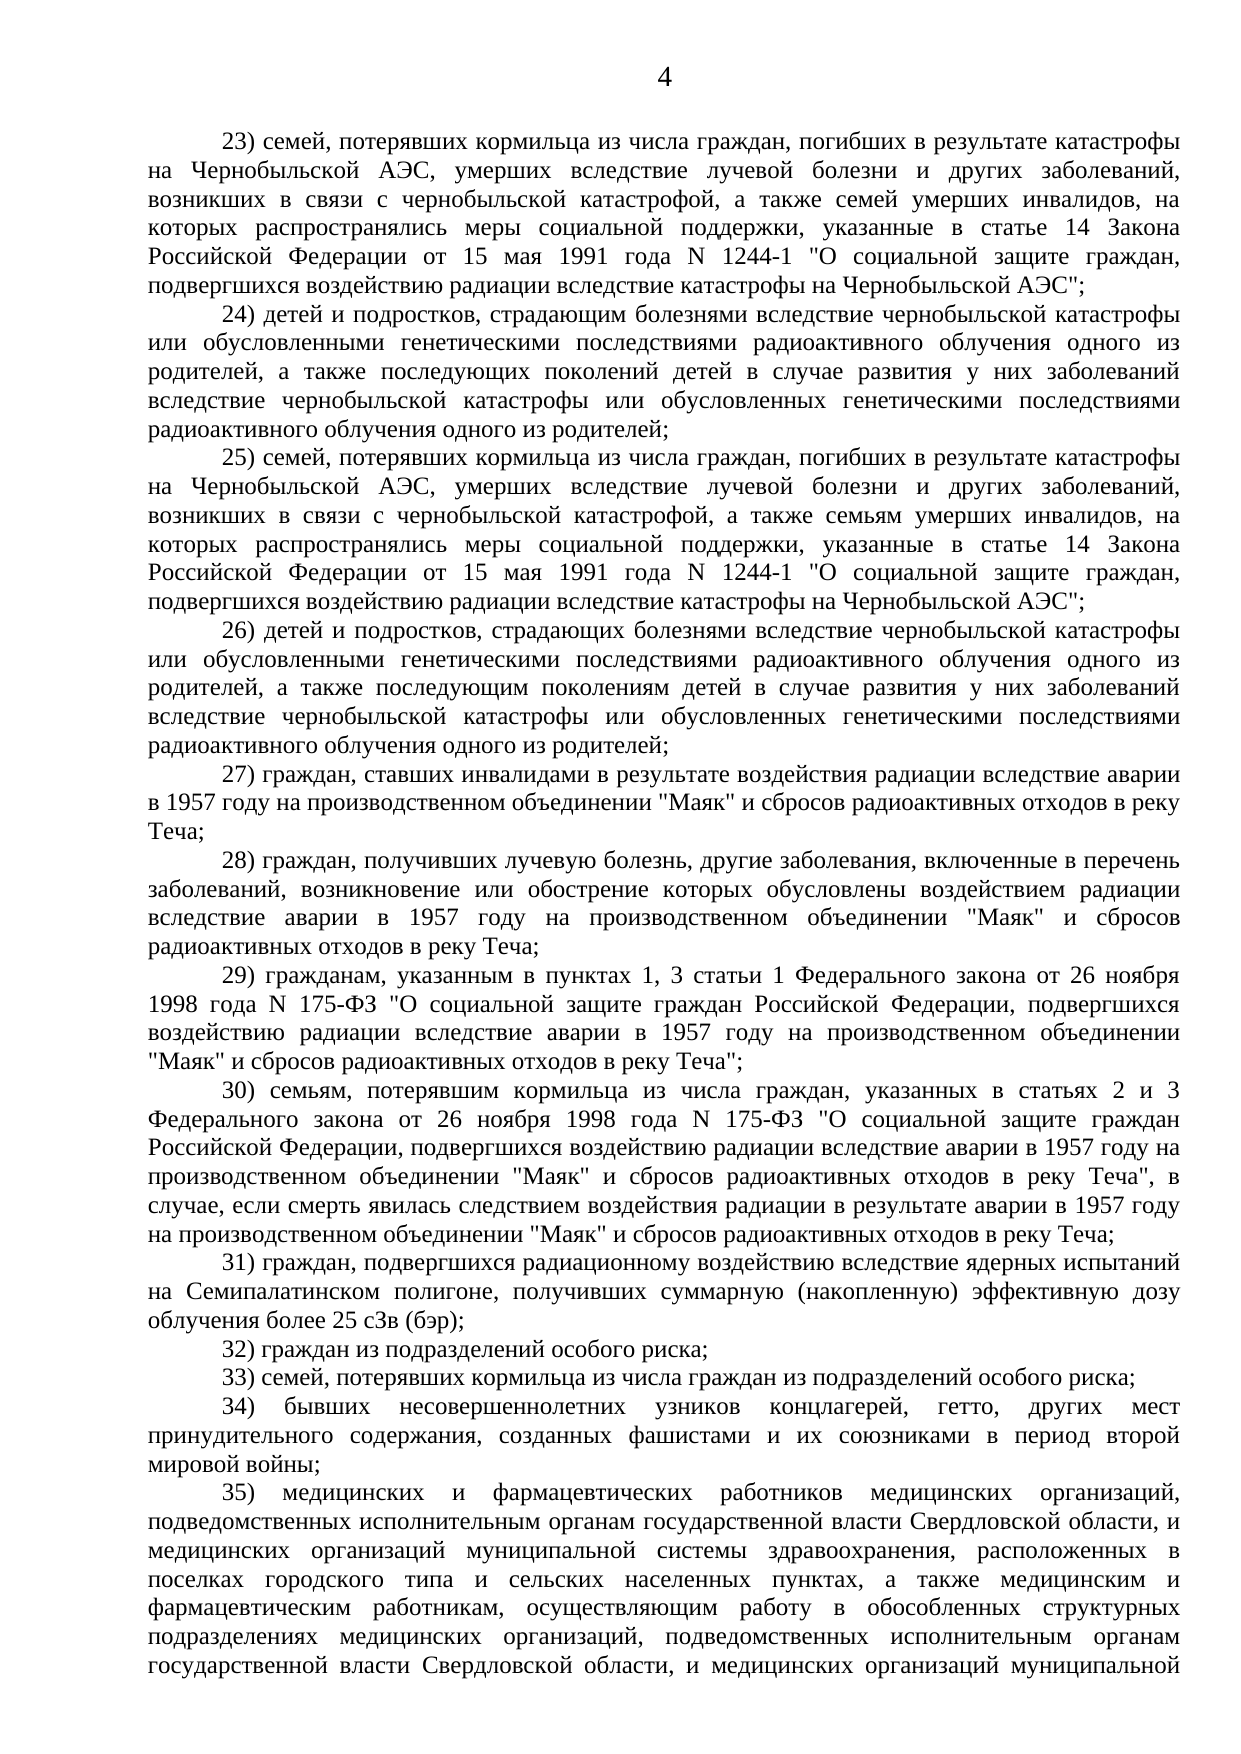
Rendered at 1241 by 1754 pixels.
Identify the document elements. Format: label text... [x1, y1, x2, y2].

text 33) семей, потерявших кормильца из числа граждан из подразделений особого риска; [148, 1362, 1181, 1391]
text 28) граждан, получивших лучевую болезнь, другие заболевания, включенные в перечень заболеваний, возникновение или обострение которых обусловлены воздействием радиации вследствие аварии в 1957 году на производственном объединении "Маяк" и сбросов радиоактивных отходов в реку Теча; [148, 845, 1181, 960]
text 25) семей, потерявших кормильца из числа граждан, погибших в результате катастрофы на Чернобыльской АЭС, умерших вследствие лучевой болезни и других заболеваний, возникших в связи с чернобыльской катастрофой, а также семьям умерших инвалидов, на которых распространялись меры социальной поддержки, указанные в статье 14 Закона Российской Федерации от 15 мая 1991 года N 1244-1 "О социальной защите граждан, подвергшихся воздействию радиации вследствие катастрофы на Чернобыльской АЭС"; [148, 442, 1181, 615]
text 23) семей, потерявших кормильца из числа граждан, погибших в результате катастрофы на Чернобыльской АЭС, умерших вследствие лучевой болезни и других заболеваний, возникших в связи с чернобыльской катастрофой, а также семей умерших инвалидов, на которых распространялись меры социальной поддержки, указанные в статье 14 Закона Российской Федерации от 15 мая 1991 года N 1244-1 "О социальной защите граждан, подвергшихся воздействию радиации вследствие катастрофы на Чернобыльской АЭС"; [148, 126, 1181, 299]
text 30) семьям, потерявшим кормильца из числа граждан, указанных в статьях 2 и 3 Федерального закона от 26 ноября 1998 года N 175-ФЗ "О социальной защите граждан Российской Федерации, подвергшихся воздействию радиации вследствие аварии в 1957 году на производственном объединении "Маяк" и сбросов радиоактивных отходов в реку Теча", в случае, если смерть явилась следствием воздействия радиации в результате аварии в 1957 году на производственном объединении "Маяк" и сбросов радиоактивных отходов в реку Теча; [148, 1075, 1181, 1247]
text 35) медицинских и фармацевтических работников медицинских организаций, подведомственных исполнительным органам государственной власти Свердловской области, и медицинских организаций муниципальной системы здравоохранения, расположенных в поселках городского типа и сельских населенных пунктах, а также медицинским и фармацевтическим работникам, осуществляющим работу в обособленных структурных подразделениях медицинских организаций, подведомственных исполнительным органам государственной власти Свердловской области, и медицинских организаций муниципальной [148, 1477, 1181, 1679]
text 32) граждан из подразделений особого риска; [148, 1334, 1181, 1362]
text 27) граждан, ставших инвалидами в результате воздействия радиации вследствие аварии в 1957 году на производственном объединении "Маяк" и сбросов радиоактивных отходов в реку Теча; [148, 759, 1181, 845]
text 29) гражданам, указанным в пунктах 1, 3 статьи 1 Федерального закона от 26 ноября 1998 года N 175-ФЗ "О социальной защите граждан Российской Федерации, подвергшихся воздействию радиации вследствие аварии в 1957 году на производственном объединении "Маяк" и сбросов радиоактивных отходов в реку Теча"; [148, 960, 1181, 1075]
text 26) детей и подростков, страдающих болезнями вследствие чернобыльской катастрофы или обусловленными генетическими последствиями радиоактивного облучения одного из родителей, а также последующим поколениям детей в случае развития у них заболеваний вследствие чернобыльской катастрофы или обусловленных генетическими последствиями радиоактивного облучения одного из родителей; [148, 615, 1181, 759]
text 24) детей и подростков, страдающим болезнями вследствие чернобыльской катастрофы или обусловленными генетическими последствиями радиоактивного облучения одного из родителей, а также последующих поколений детей в случае развития у них заболеваний вследствие чернобыльской катастрофы или обусловленных генетическими последствиями радиоактивного облучения одного из родителей; [148, 299, 1181, 442]
text 34) бывших несовершеннолетних узников концлагерей, гетто, других мест принудительного содержания, созданных фашистами и их союзниками в период второй мировой войны; [148, 1391, 1181, 1477]
text 31) граждан, подвергшихся радиационному воздействию вследствие ядерных испытаний на Семипалатинском полигоне, получивших суммарную (накопленную) эффективную дозу облучения более 25 сЗв (бэр); [148, 1247, 1181, 1334]
